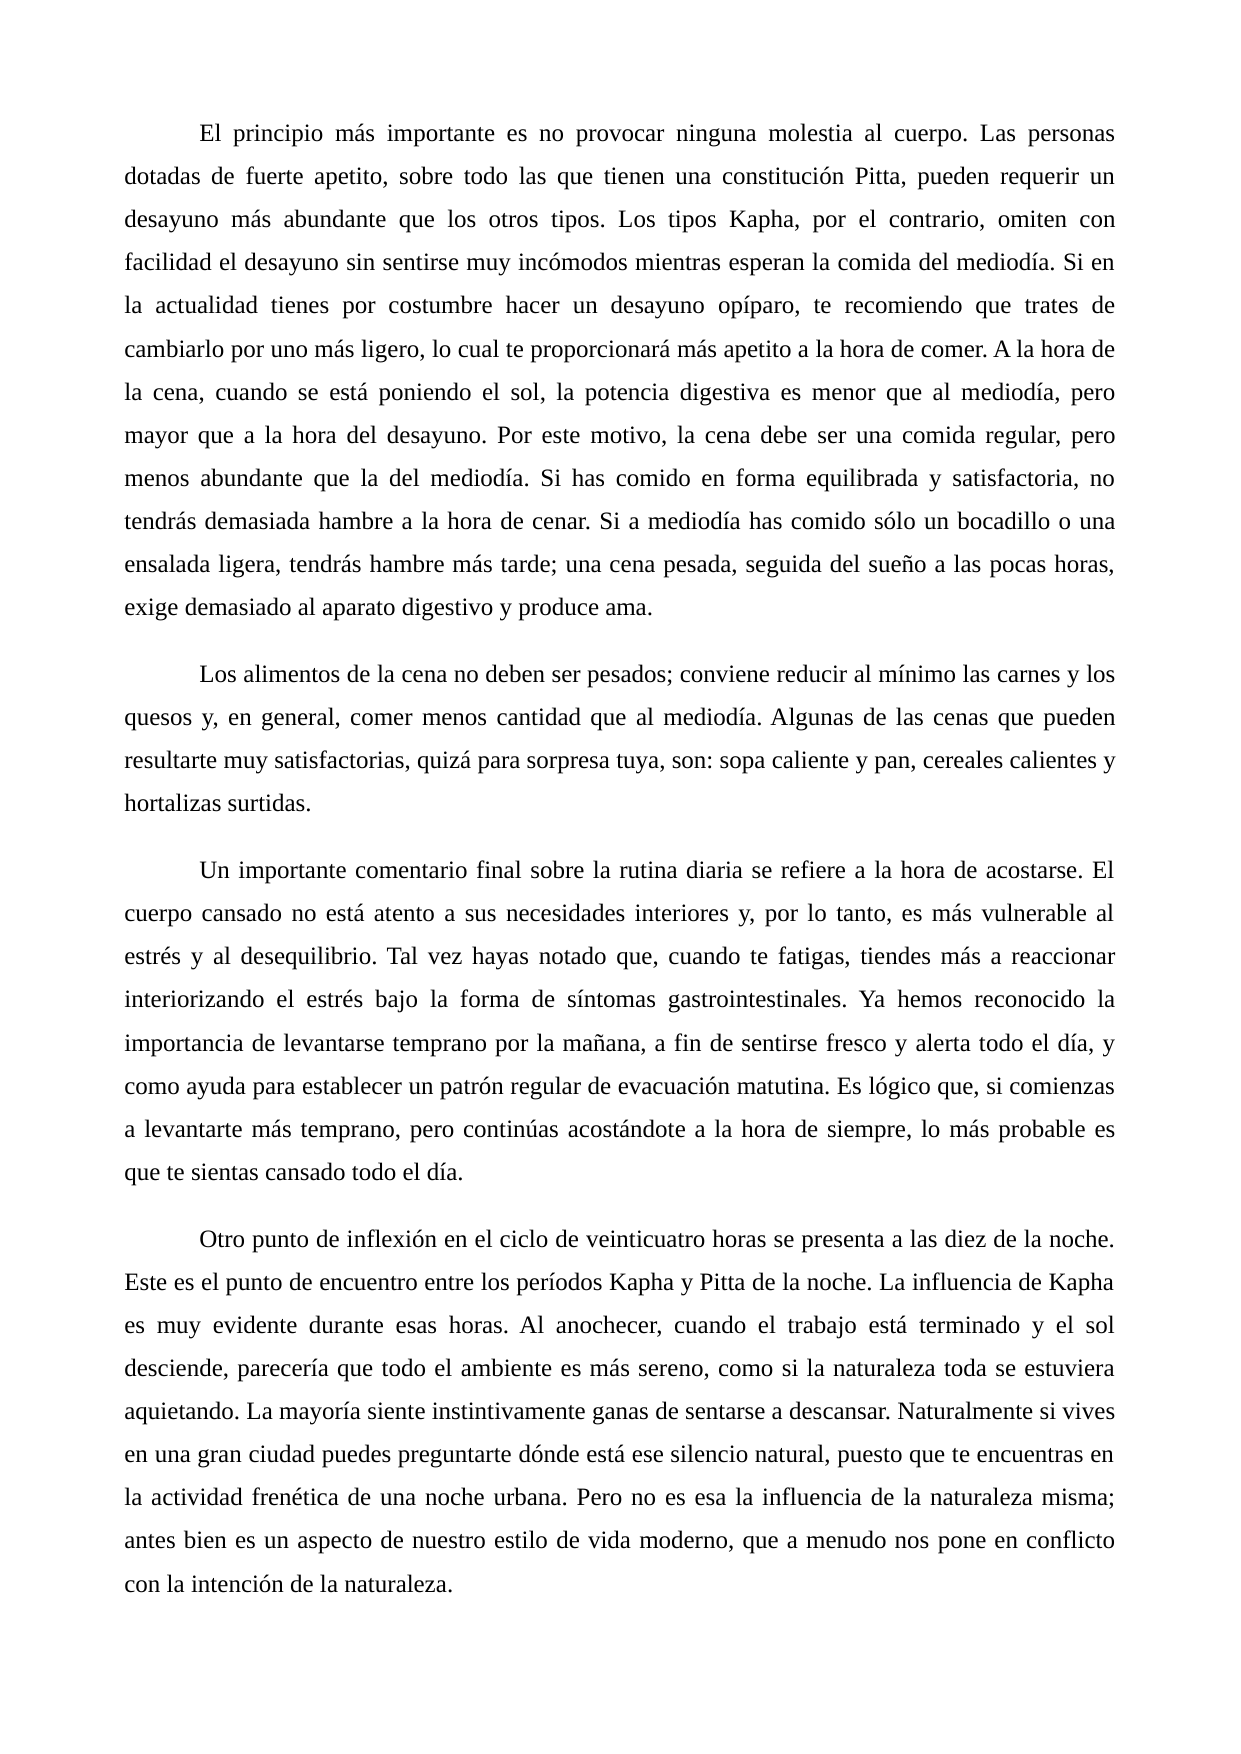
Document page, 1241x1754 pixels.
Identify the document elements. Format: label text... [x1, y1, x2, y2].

text Un importante comentario final sobre la rutina diaria se refiere a la hora de acostarse. El cuerpo cansado no está atento a sus necesidades interiores y, por lo tanto, es más vulnerable al estrés y al desequilibrio. Tal vez hayas notado que, cuando te fatigas, tiendes más a reaccionar interiorizando el estrés bajo la forma de síntomas gastrointestinales. Ya hemos reconocido la importancia de levantarse temprano por la mañana, a fin de sentirse fresco y alerta todo el día, y como ayuda para establecer un patrón regular de evacuación matutina. Es lógico que, si comienzas a levantarte más temprano, pero continúas acostándote a la hora de siempre, lo más probable es que te sientas cansado todo el día. [124, 855, 1116, 1186]
text El principio más importante es no provocar ninguna molestia al cuerpo. Las personas dotadas de fuerte apetito, sobre todo las que tienen una constitución Pitta, pueden requerir un desayuno más abundante que los otros tipos. Los tipos Kapha, por el contrario, omiten con facilidad el desayuno sin sentirse muy incómodos mientras esperan la comida del mediodía. Si en la actualidad tienes por costumbre hacer un desayuno opíparo, te recomiendo que trates de cambiarlo por uno más ligero, lo cual te proporcionará más apetito a la hora de comer. A la hora de la cena, cuando se está poniendo el sol, la potencia digestiva es menor que al mediodía, pero mayor que a la hora del desayuno. Por este motivo, la cena debe ser una comida regular, pero menos abundante que la del mediodía. Si has comido en forma equilibrada y satisfactoria, no tendrás demasiada hambre a la hora de cenar. Si a mediodía has comido sólo un bocadillo o una ensalada ligera, tendrás hambre más tarde; una cena pesada, seguida del sueño a las pocas horas, exige demasiado al aparato digestivo y produce ama. [124, 118, 1116, 621]
text Los alimentos de la cena no deben ser pesados; conviene reducir al mínimo las carnes y los quesos y, en general, comer menos cantidad que al mediodía. Algunas de las cenas que pueden resultarte muy satisfactorias, quizá para sorpresa tuya, son: sopa caliente y pan, cereales calientes y hortalizas surtidas. [124, 659, 1116, 817]
text Otro punto de inflexión en el ciclo de veinticuatro horas se presenta a las diez de la noche. Este es el punto de encuentro entre los períodos Kapha y Pitta de la noche. La influencia de Kapha es muy evidente durante esas horas. Al anochecer, cuando el trabajo está terminado y el sol desciende, parecería que todo el ambiente es más sereno, como si la naturaleza toda se estuviera aquietando. La mayoría siente instintivamente ganas de sentarse a descansar. Naturalmente si vives en una gran ciudad puedes preguntarte dónde está ese silencio natural, puesto que te encuentras en la actividad frenética de una noche urbana. Pero no es esa la influencia de la naturaleza misma; antes bien es un aspecto de nuestro estilo de vida moderno, que a menudo nos pone en conflicto con la intención de la naturaleza. [124, 1224, 1116, 1597]
